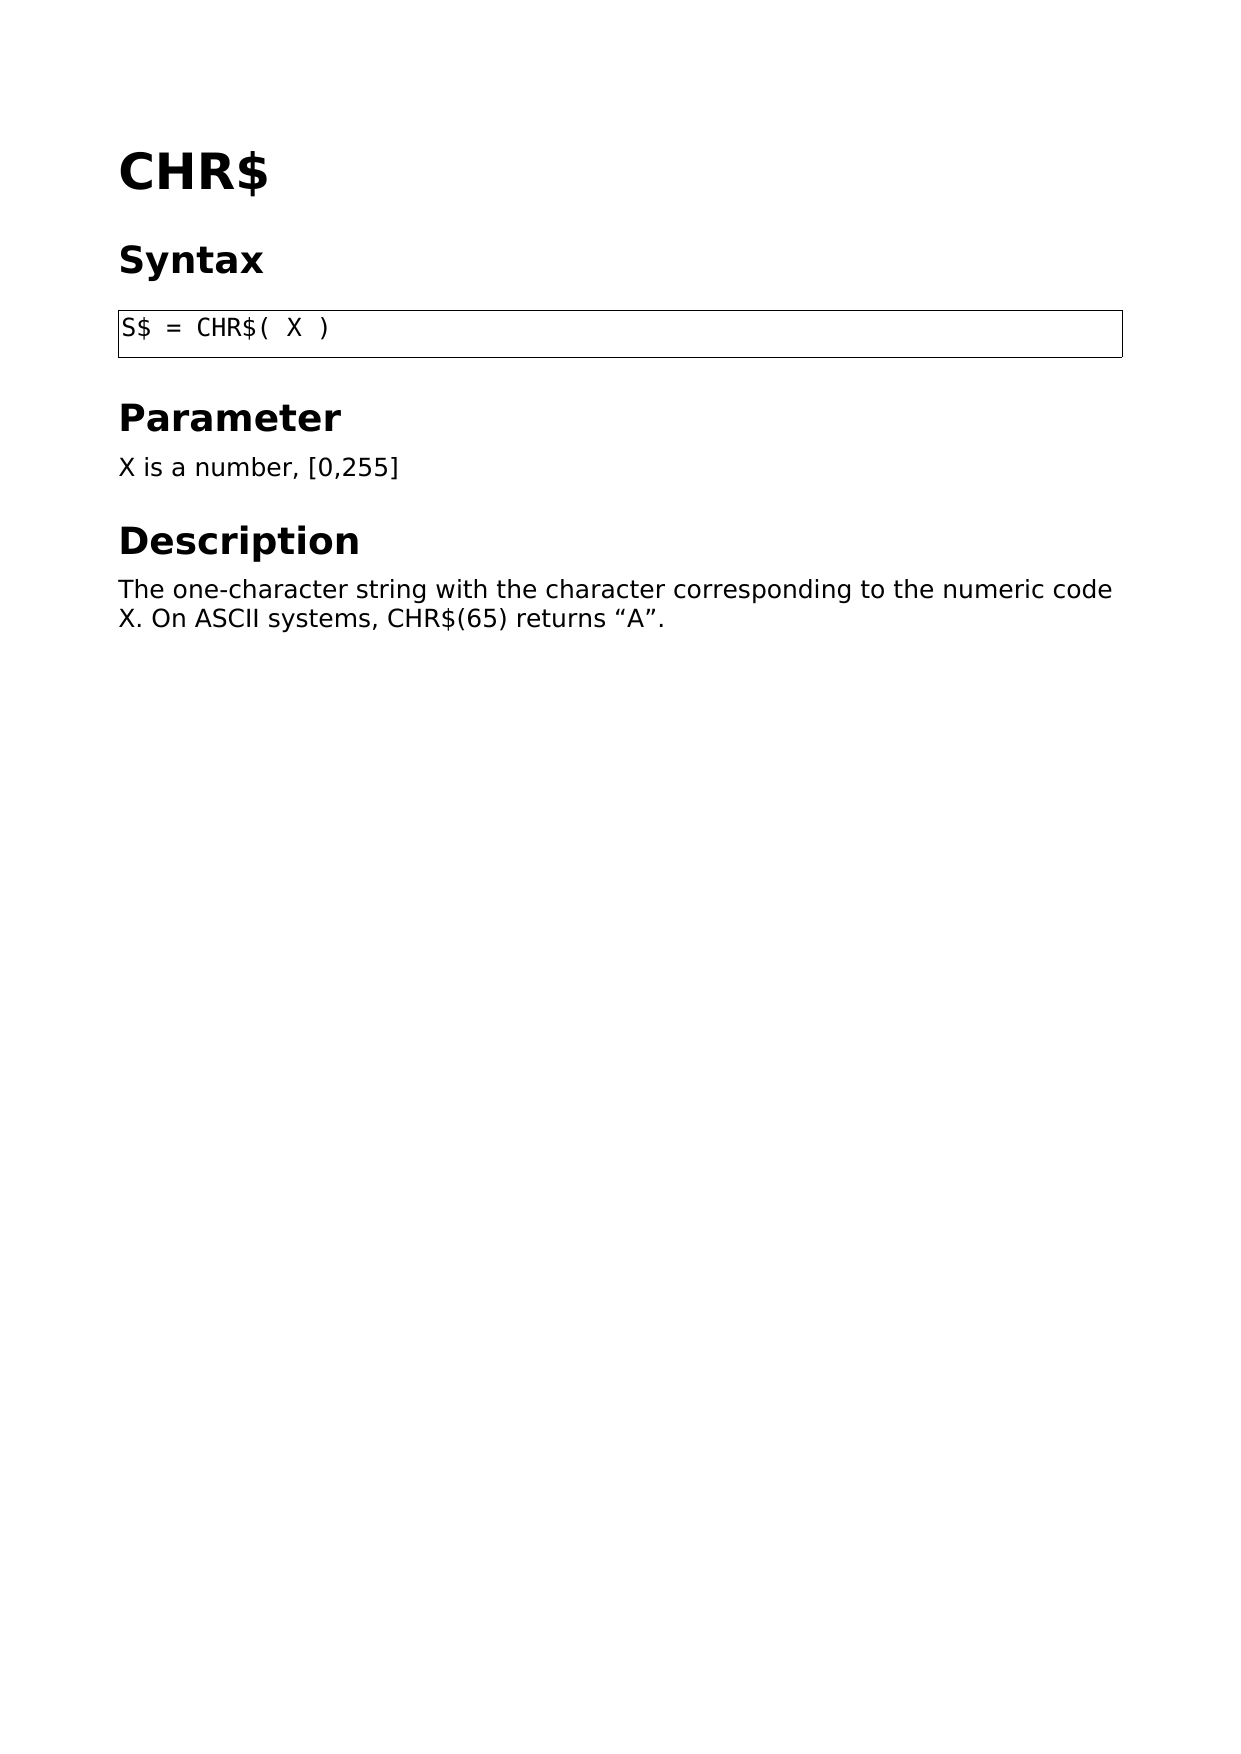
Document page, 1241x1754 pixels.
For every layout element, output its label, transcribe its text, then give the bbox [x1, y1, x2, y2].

subtitle Syntax [118, 239, 1122, 282]
subtitle Description [118, 519, 1122, 563]
text The one-character string with the character corresponding to the numeric code X. On ASCII systems, CHR$(65) returns “A”. [118, 576, 1122, 634]
subtitle CHR$ [118, 143, 1122, 201]
text X is a number, [0,255] [118, 453, 1122, 482]
table_header S$ = CHR$( X ) [119, 311, 1122, 357]
subtitle Parameter [118, 397, 1122, 440]
